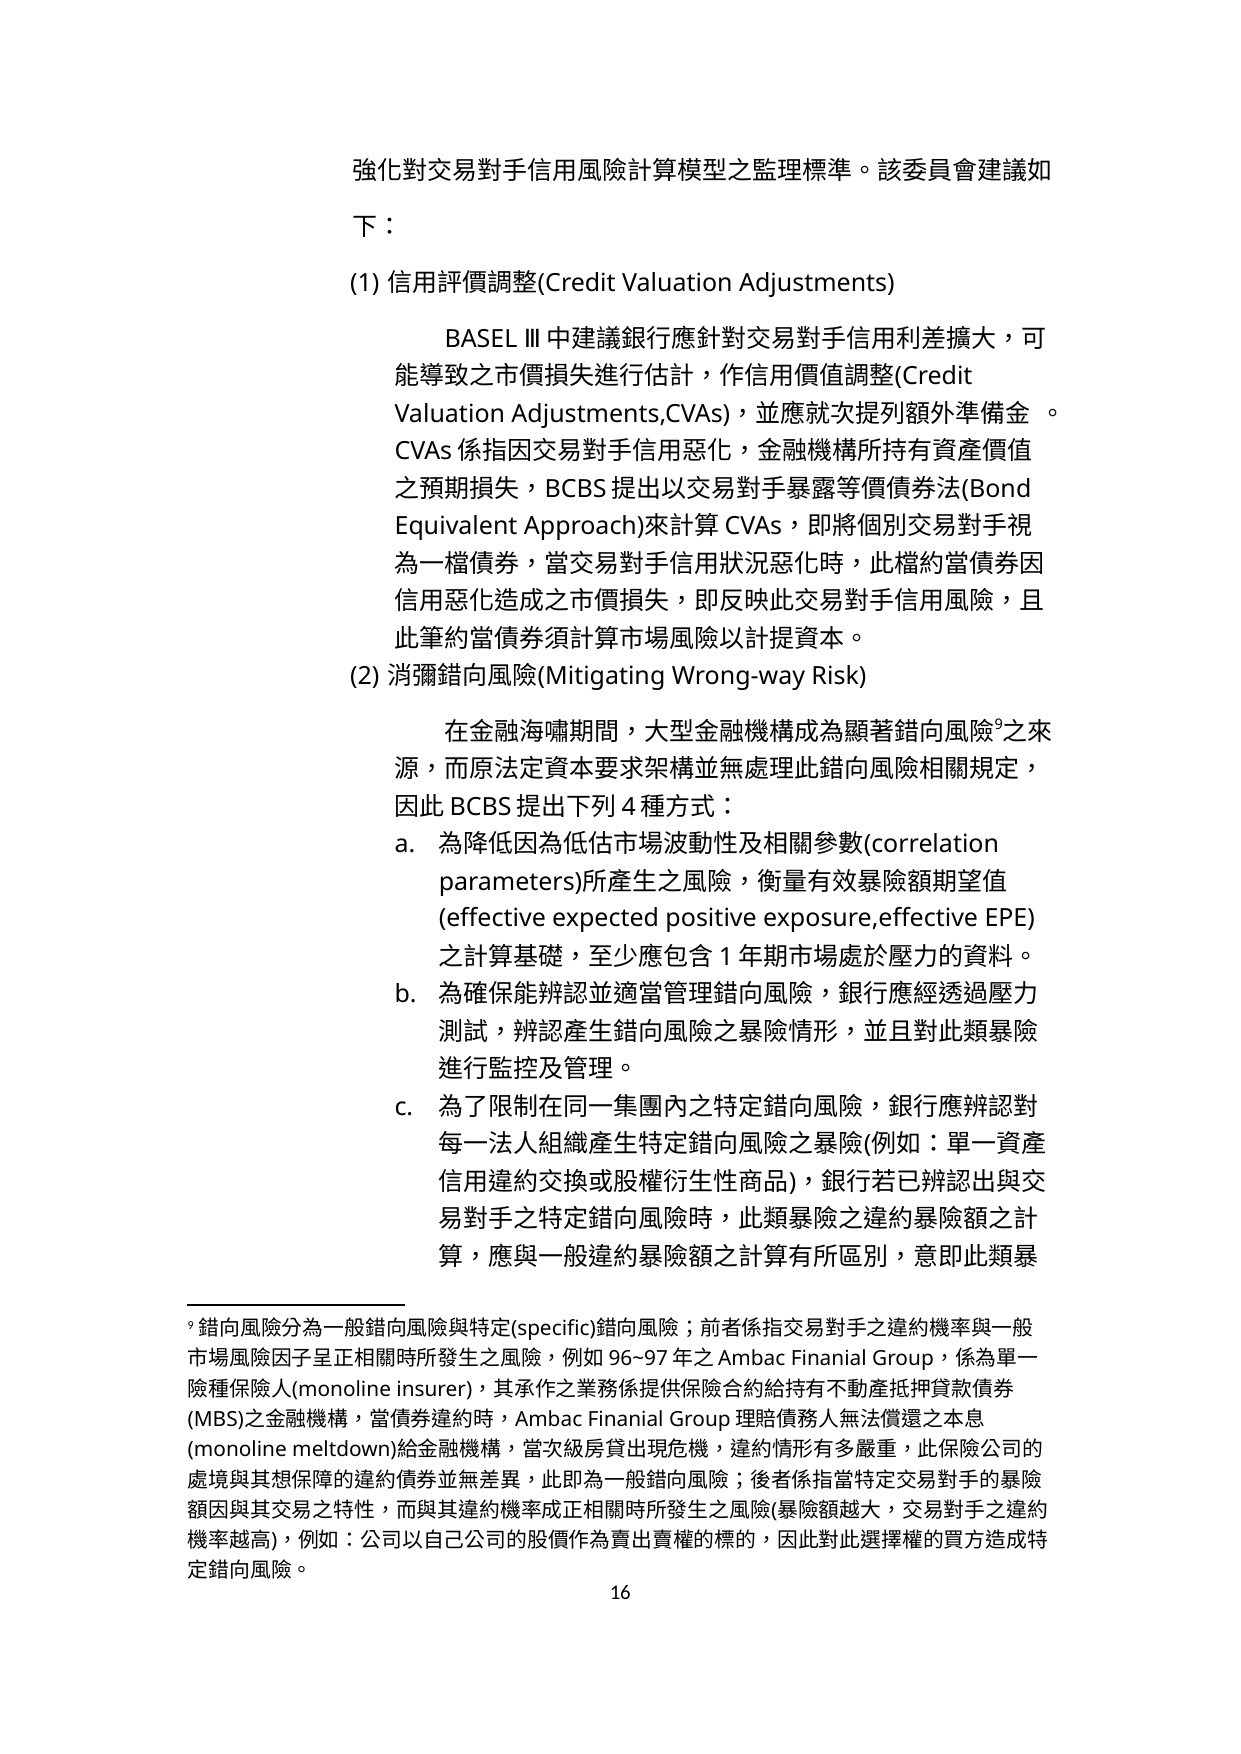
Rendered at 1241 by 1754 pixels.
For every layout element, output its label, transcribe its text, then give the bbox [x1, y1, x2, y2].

list 消彌錯向風險(Mitigating Wrong-way Risk) [350, 655, 1053, 692]
list 為降低因為低估市場波動性及相關參數(correlation parameters)所產生之風險，衡量有效暴險額期望值(effective expected positive exposure,effective EPE)之計算基礎，至少應包含1年期市場處於壓力的資料。 [394, 823, 1053, 973]
text 在金融海嘯期間，大型金融機構成為顯著錯向風險之來源，而原法定資本要求架構並無處理此錯向風險相關規定，因此BCBS提出下列4種方式： [394, 711, 1053, 823]
list 為了限制在同一集團內之特定錯向風險，銀行應辨認對每一法人組織產生特定錯向風險之暴險(例如：單一資產信用違約交換或股權衍生性商品)，銀行若已辨認出與交易對手之特定錯向風險時，此類暴險之違約暴險額之計算，應與一般違約暴險額之計算有所區別，意即此類暴 [394, 1086, 1053, 1273]
list 為確保能辨認並適當管理錯向風險，銀行應經透過壓力測試，辨認產生錯向風險之暴險情形，並且對此類暴險進行監控及管理。 [394, 973, 1053, 1086]
list 信用評價調整(Credit Valuation Adjustments) [350, 262, 1053, 299]
text BASEL Ⅲ中建議銀行應針對交易對手信用利差擴大，可能導致之市價損失進行估計，作信用價值調整(Credit Valuation Adjustments,CVAs)，並應就次提列額外準備金。CVAs係指因交易對手信用惡化，金融機構所持有資產價值之預期損失，BCBS提出以交易對手暴露等價債券法(Bond Equivalent Approach)來計算CVAs，即將個別交易對手視為一檔債券，當交易對手信用狀況惡化時，此檔約當債券因信用惡化造成之市價損失，即反映此交易對手信用風險，且此筆約當債券須計算市場風險以計提資本。 [394, 317, 1053, 655]
text 錯向風險分為一般錯向風險與特定(specific)錯向風險；前者係指交易對手之違約機率與一般市場風險因子呈正相關時所發生之風險，例如96~97年之Ambac Finanial Group，係為單一險種保險人(monoline insurer)，其承作之業務係提供保險合約給持有不動產抵押貸款債券(MBS)之金融機構，當債券違約時，Ambac Finanial Group理賠債務人無法償還之本息(monoline meltdown)給金融機構，當次級房貸出現危機，違約情形有多嚴重，此保險公司的處境與其想保障的違約債券並無差異，此即為一般錯向風險；後者係指當特定交易對手的暴險額因與其交易之特性，而與其違約機率成正相關時所發生之風險(暴險額越大，交易對手之違約機率越高)，例如：公司以自己公司的股價作為賣出賣權的標的，因此對此選擇權的買方造成特定錯向風險。 [187, 1311, 1053, 1584]
list BASEL Ⅲ對有價證券融資交易(Securities Financing Transactions)及店頭市場(OTC)衍生性商品契約之交易對手信用風險計算方法進行修正，交易對手信用風險(counterparty credit risk,CCR)的兩個主要來源分別為衍生性金融商品及有價證券融資交易，97年之金融危機使BCBS發現BASEL Ⅱ之規定中，對處理交易對手信用風險尚有不足，因此於99年底BCBS在BASEL Ⅲ提案中，建議加強對交易對手信用風險之覆蓋範圍及強化對交易對手信用風險計算模型之監理標準。該委員會建議如下： [306, 150, 1053, 244]
